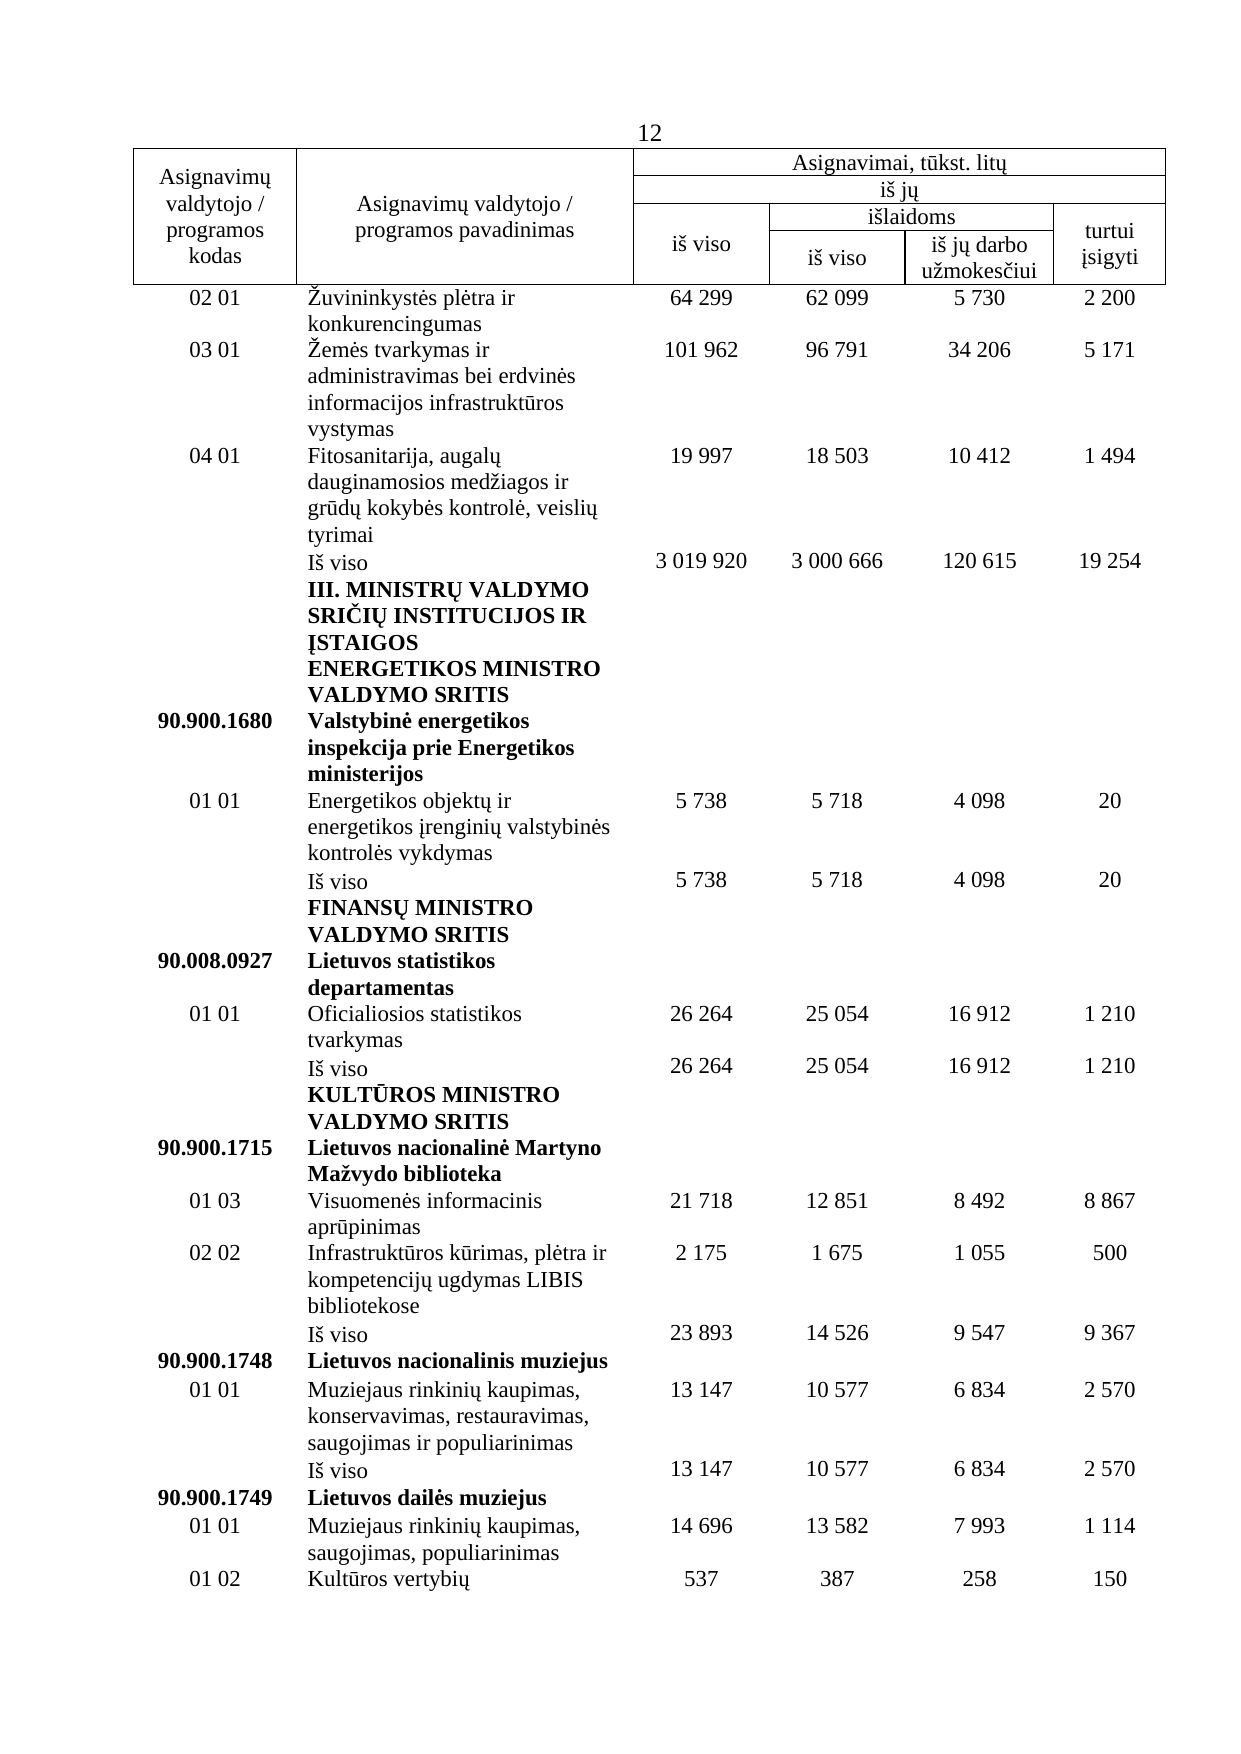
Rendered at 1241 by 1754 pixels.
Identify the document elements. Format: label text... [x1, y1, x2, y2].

table_cell 1 210 [1054, 1000, 1166, 1053]
table_cell 90.008.0927 [134, 947, 296, 1000]
table_cell [769, 708, 905, 787]
table_cell 8 492 [905, 1187, 1054, 1239]
table_cell 2 570 [1054, 1376, 1166, 1455]
table_cell 1 210 [1054, 1053, 1166, 1081]
table_cell 23 893 [633, 1319, 769, 1347]
table_cell 1 675 [769, 1240, 905, 1318]
table_cell [633, 1484, 769, 1513]
table_cell 12 851 [769, 1187, 905, 1239]
table_cell [769, 1081, 905, 1134]
table_cell 258 [905, 1565, 1054, 1592]
table_cell 6 834 [905, 1376, 1054, 1455]
table_cell 2 200 [1054, 285, 1166, 336]
table_cell 5 718 [769, 787, 905, 866]
table_cell 25 054 [769, 1000, 905, 1053]
table_cell [134, 895, 296, 947]
table_cell [1054, 895, 1166, 947]
table_cell [633, 1347, 769, 1376]
table_cell [905, 1484, 1054, 1513]
table_cell 90.900.1680 [134, 708, 296, 787]
table_cell FINANSŲ MINISTRO VALDYMO SRITIS [296, 895, 633, 947]
table_cell 9 367 [1054, 1319, 1166, 1347]
table_cell Infrastruktūros kūrimas, plėtra ir kompetencijų ugdymas LIBIS bibliotekose [296, 1240, 633, 1318]
table_cell [769, 1347, 905, 1376]
table_cell 90.900.1715 [134, 1134, 296, 1187]
table_cell [905, 1134, 1054, 1187]
table_cell 13 147 [633, 1376, 769, 1455]
table_cell [1054, 1347, 1166, 1376]
table_cell 02 02 [134, 1240, 296, 1318]
table_cell III. MINISTRŲ VALDYMO SRIČIŲ INSTITUCIJOS IR ĮSTAIGOS [296, 576, 633, 655]
table_cell [905, 655, 1054, 708]
table_cell Kultūros vertybių [296, 1565, 633, 1592]
table_cell ENERGETIKOS MINISTRO VALDYMO SRITIS [296, 655, 633, 708]
table_cell Iš viso [296, 1053, 633, 1081]
table_header Asignavimai, tūkst. litų [634, 149, 1165, 175]
table_cell 150 [1054, 1565, 1166, 1592]
table_cell [633, 1134, 769, 1187]
table_cell 02 01 [134, 285, 296, 336]
table_cell [769, 1484, 905, 1513]
table_cell [134, 655, 296, 708]
table_cell 18 503 [769, 442, 905, 547]
table_cell [134, 1455, 296, 1484]
table_cell 4 098 [905, 787, 1054, 866]
table_cell Lietuvos dailės muziejus [296, 1484, 633, 1513]
table_cell 3 000 666 [769, 547, 905, 576]
table_cell 10 577 [769, 1376, 905, 1455]
table_cell 04 01 [134, 442, 296, 547]
table_header Asignavimų valdytojo / programos kodas [134, 149, 296, 283]
table_cell 120 615 [905, 547, 1054, 576]
table_cell Iš viso [296, 866, 633, 894]
table_cell [633, 576, 769, 655]
table_cell 6 834 [905, 1455, 1054, 1484]
table_cell [633, 947, 769, 1000]
table_cell 387 [769, 1565, 905, 1592]
table_cell 5 171 [1054, 336, 1166, 442]
table_cell Oficialiosios statistikos tvarkymas [296, 1000, 633, 1053]
table_cell 01 03 [134, 1187, 296, 1239]
table_header Asignavimų valdytojo / programos pavadinimas [297, 149, 633, 283]
table_cell [1054, 1484, 1166, 1513]
table_cell Muziejaus rinkinių kaupimas, saugojimas, populiarinimas [296, 1513, 633, 1565]
table_cell [1054, 655, 1166, 708]
table_cell [134, 866, 296, 894]
table_cell [134, 1053, 296, 1081]
table_cell 25 054 [769, 1053, 905, 1081]
table_cell 13 582 [769, 1513, 905, 1565]
table_cell 03 01 [134, 336, 296, 442]
table_cell 5 738 [633, 787, 769, 866]
table_cell [1054, 1081, 1166, 1134]
table_cell Fitosanitarija, augalų dauginamosios medžiagos ir grūdų kokybės kontrolė, veislių tyrimai [296, 442, 633, 547]
table_cell 21 718 [633, 1187, 769, 1239]
table_cell [1054, 947, 1166, 1000]
table_cell Valstybinė energetikos inspekcija prie Energetikos ministerijos [296, 708, 633, 787]
table_cell [633, 1081, 769, 1134]
table_cell 1 055 [905, 1240, 1054, 1318]
table_cell [1054, 1134, 1166, 1187]
table_cell 3 019 920 [633, 547, 769, 576]
table_cell 96 791 [769, 336, 905, 442]
table_cell turtui įsigyti [1054, 204, 1165, 283]
table_cell [633, 708, 769, 787]
table_cell [633, 895, 769, 947]
table_cell 20 [1054, 866, 1166, 894]
table_cell 62 099 [769, 285, 905, 336]
table_cell [905, 895, 1054, 947]
table_cell 19 254 [1054, 547, 1166, 576]
table_cell 16 912 [905, 1000, 1054, 1053]
table_cell [134, 547, 296, 576]
table_cell Visuomenės informacinis aprūpinimas [296, 1187, 633, 1239]
table_cell iš jų darbo užmokesčiui [906, 231, 1053, 283]
table_cell Iš viso [296, 1319, 633, 1347]
table_cell 90.900.1749 [134, 1484, 296, 1513]
table_cell 2 175 [633, 1240, 769, 1318]
table_cell 90.900.1748 [134, 1347, 296, 1376]
table_cell 7 993 [905, 1513, 1054, 1565]
table_cell 01 01 [134, 1000, 296, 1053]
table_cell išlaidoms [770, 204, 1053, 230]
table_cell 4 098 [905, 866, 1054, 894]
table_cell 500 [1054, 1240, 1166, 1318]
table_cell 26 264 [633, 1000, 769, 1053]
table_cell 13 147 [633, 1455, 769, 1484]
table_cell 16 912 [905, 1053, 1054, 1081]
table_cell [769, 655, 905, 708]
table_cell 537 [633, 1565, 769, 1592]
table_cell 01 01 [134, 1376, 296, 1455]
table_cell [769, 947, 905, 1000]
table_cell 26 264 [633, 1053, 769, 1081]
table_cell [1054, 576, 1166, 655]
table_cell [633, 655, 769, 708]
table_cell [769, 895, 905, 947]
table_cell 01 02 [134, 1565, 296, 1592]
table_cell 14 696 [633, 1513, 769, 1565]
table_cell [905, 1347, 1054, 1376]
table_cell [1054, 708, 1166, 787]
table_cell Žuvininkystės plėtra ir konkurencingumas [296, 285, 633, 336]
table_cell 01 01 [134, 1513, 296, 1565]
table_cell [134, 1319, 296, 1347]
table_cell Iš viso [296, 547, 633, 576]
table_cell [905, 708, 1054, 787]
table_cell [905, 947, 1054, 1000]
table_cell Muziejaus rinkinių kaupimas, konservavimas, restauravimas, saugojimas ir populiarinimas [296, 1376, 633, 1455]
table_cell 101 962 [633, 336, 769, 442]
table_cell Iš viso [296, 1455, 633, 1484]
table_cell 5 718 [769, 866, 905, 894]
table_cell 20 [1054, 787, 1166, 866]
table_cell [134, 1081, 296, 1134]
table_cell KULTŪROS MINISTRO VALDYMO SRITIS [296, 1081, 633, 1134]
table_cell 9 547 [905, 1319, 1054, 1347]
table_cell [769, 576, 905, 655]
table_cell 10 577 [769, 1455, 905, 1484]
table_cell 14 526 [769, 1319, 905, 1347]
table_cell 1 494 [1054, 442, 1166, 547]
table_cell 5 738 [633, 866, 769, 894]
table_cell [134, 576, 296, 655]
table_cell 8 867 [1054, 1187, 1166, 1239]
table_cell [769, 1134, 905, 1187]
table_cell Energetikos objektų ir energetikos įrenginių valstybinės kontrolės vykdymas [296, 787, 633, 866]
table_cell 1 114 [1054, 1513, 1166, 1565]
table_cell iš viso [770, 231, 904, 283]
table_cell [905, 1081, 1054, 1134]
table_cell 01 01 [134, 787, 296, 866]
table_cell 64 299 [633, 285, 769, 336]
table_cell Lietuvos nacionalinė Martyno Mažvydo biblioteka [296, 1134, 633, 1187]
table_cell iš jų [634, 176, 1165, 202]
table_cell Lietuvos statistikos departamentas [296, 947, 633, 1000]
table_cell 10 412 [905, 442, 1054, 547]
table_cell Žemės tvarkymas ir administravimas bei erdvinės informacijos infrastruktūros vystymas [296, 336, 633, 442]
table_cell Lietuvos nacionalinis muziejus [296, 1347, 633, 1376]
table_cell 2 570 [1054, 1455, 1166, 1484]
table_cell 34 206 [905, 336, 1054, 442]
table_cell iš viso [634, 204, 769, 283]
table_cell 5 730 [905, 285, 1054, 336]
table_cell 19 997 [633, 442, 769, 547]
table_cell [905, 576, 1054, 655]
